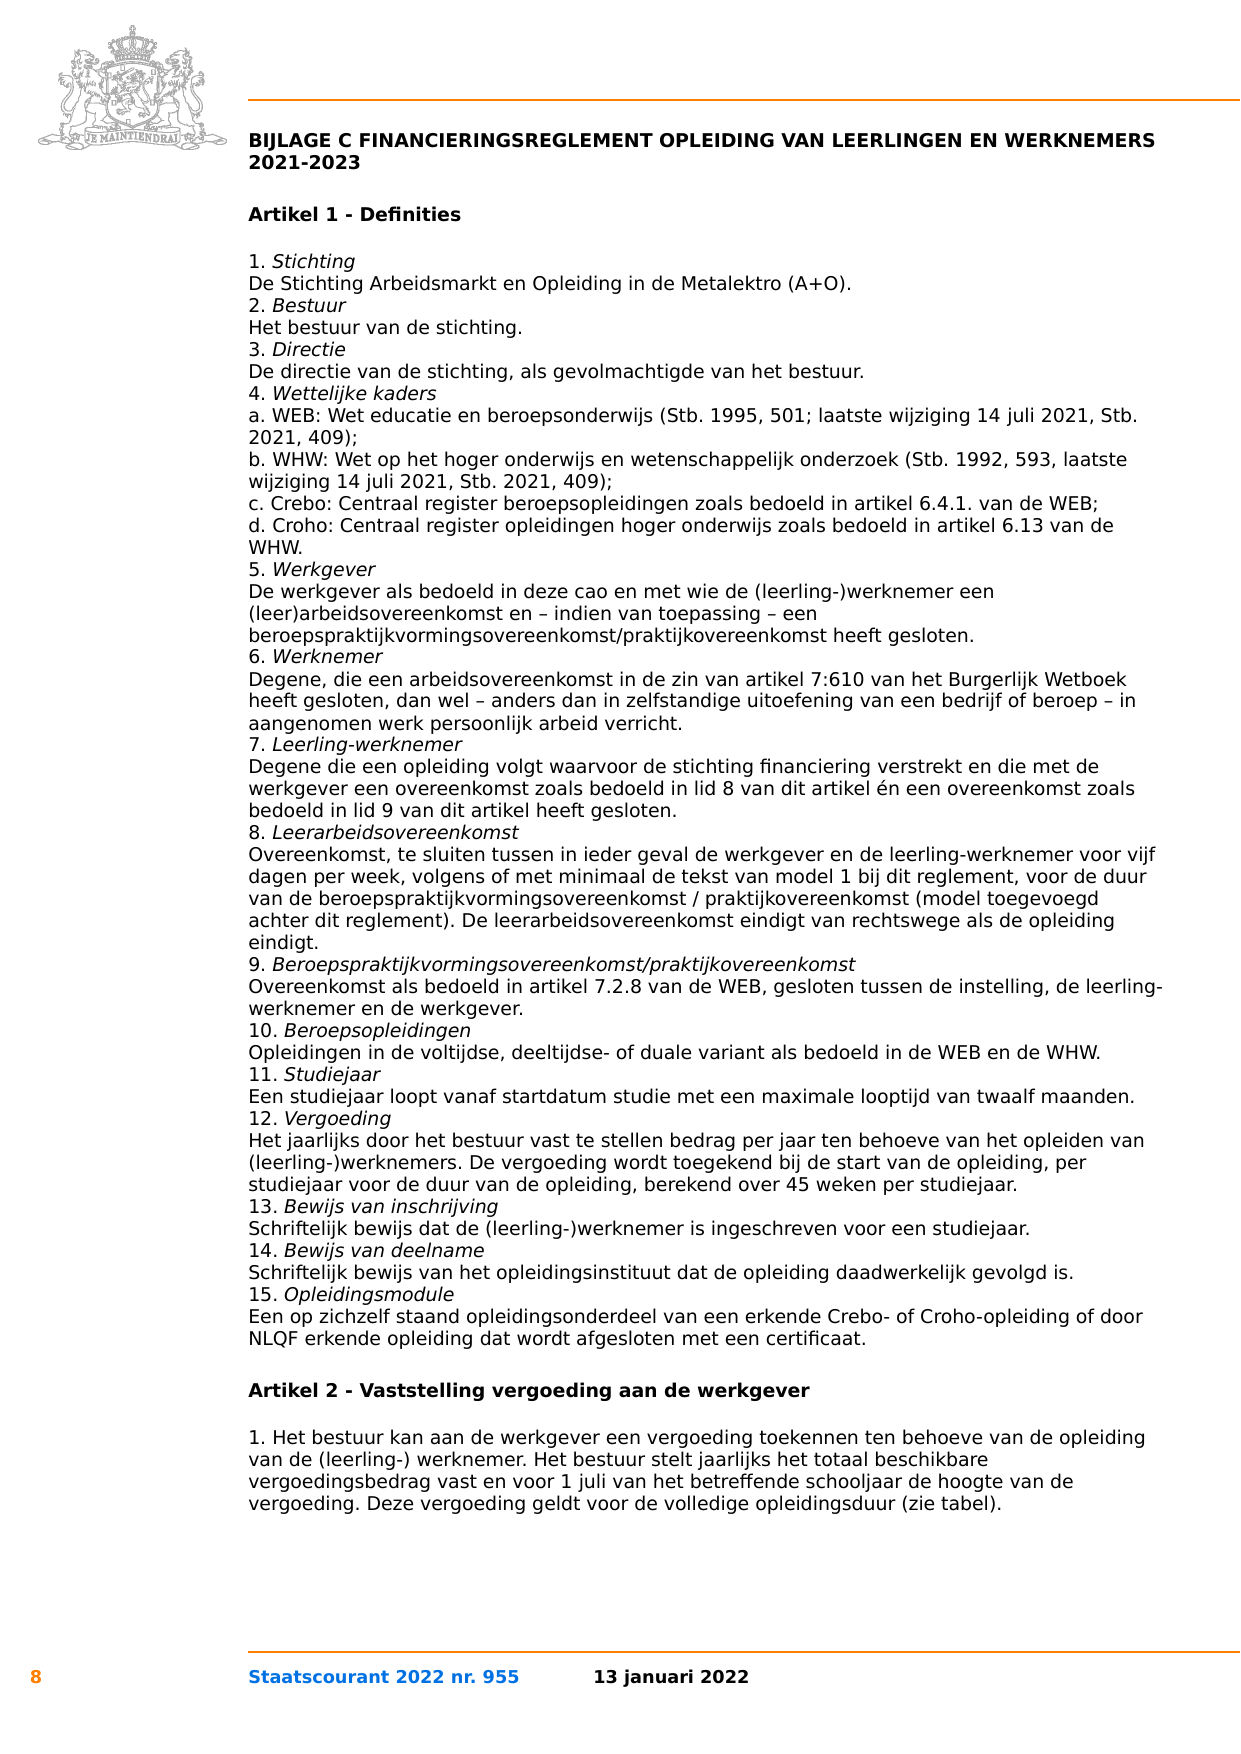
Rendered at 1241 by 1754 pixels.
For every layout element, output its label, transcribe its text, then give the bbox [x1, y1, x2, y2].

text 7. Leerling-werknemer [248, 734, 1163, 756]
picture [38, 25, 227, 150]
text De werkgever als bedoeld in deze cao en met wie de (leerling-)werknemer een (leer)arbeidsovereenkomst en – indien van toepassing – een beroepspraktijkvormingsovereenkomst/praktijkovereenkomst heeft gesloten. [248, 581, 1163, 646]
text 9. Beroepspraktijkvormingsovereenkomst/praktijkovereenkomst [248, 954, 1163, 976]
text b. WHW: Wet op het hoger onderwijs en wetenschappelijk onderzoek (Stb. 1992, 593, laatste wijziging 14 juli 2021, Stb. 2021, 409); [248, 449, 1163, 493]
text Het bestuur van de stichting. [248, 317, 1163, 339]
text 4. Wettelijke kaders [248, 383, 1163, 405]
text Een op zichzelf staand opleidingsonderdeel van een erkende Crebo- of Croho-opleiding of door NLQF erkende opleiding dat wordt afgesloten met een certificaat. [248, 1306, 1163, 1350]
text 15. Opleidingsmodule [248, 1284, 1163, 1306]
text 8. Leerarbeidsovereenkomst [248, 822, 1163, 844]
text 1. Stichting [248, 251, 1163, 273]
text Een studiejaar loopt vanaf startdatum studie met een maximale looptijd van twaalf maanden. [248, 1086, 1163, 1108]
text Degene, die een arbeidsovereenkomst in de zin van artikel 7:610 van het Burgerlijk Wetboek heeft gesloten, dan wel – anders dan in zelfstandige uitoefening van een bedrijf of beroep – in aangenomen werk persoonlijk arbeid verricht. [248, 668, 1163, 734]
text De directie van de stichting, als gevolmachtigde van het bestuur. [248, 361, 1163, 383]
text Degene die een opleiding volgt waarvoor de stichting financiering verstrekt en die met de werkgever een overeenkomst zoals bedoeld in lid 8 van dit artikel én een overeenkomst zoals bedoeld in lid 9 van dit artikel heeft gesloten. [248, 756, 1163, 822]
subtitle Artikel 2 - Vaststelling vergoeding aan de werkgever [248, 1380, 1163, 1402]
text Opleidingen in de voltijdse, deeltijdse- of duale variant als bedoeld in de WEB en de WHW. [248, 1042, 1163, 1064]
text Overeenkomst, te sluiten tussen in ieder geval de werkgever en de leerling-werknemer voor vijf dagen per week, volgens of met minimaal de tekst van model 1 bij dit reglement, voor de duur van de beroepspraktijkvormingsovereenkomst / praktijkovereenkomst (model toegevoegd achter dit reglement). De leerarbeidsovereenkomst eindigt van rechtswege als de opleiding eindigt. [248, 844, 1163, 954]
text Schriftelijk bewijs dat de (leerling-)werknemer is ingeschreven voor een studiejaar. [248, 1218, 1163, 1240]
text De Stichting Arbeidsmarkt en Opleiding in de Metalektro (A+O). [248, 273, 1163, 295]
text 13. Bewijs van inschrijving [248, 1196, 1163, 1218]
text d. Croho: Centraal register opleidingen hoger onderwijs zoals bedoeld in artikel 6.13 van de WHW. [248, 514, 1163, 558]
text Schriftelijk bewijs van het opleidingsinstituut dat de opleiding daadwerkelijk gevolgd is. [248, 1262, 1163, 1284]
text a. WEB: Wet educatie en beroepsonderwijs (Stb. 1995, 501; laatste wijziging 14 juli 2021, Stb. 2021, 409); [248, 405, 1163, 449]
text 1. Het bestuur kan aan de werkgever een vergoeding toekennen ten behoeve van de opleiding van de (leerling-) werknemer. Het bestuur stelt jaarlijks het totaal beschikbare vergoedingsbedrag vast en voor 1 juli van het betreffende schooljaar de hoogte van de vergoeding. Deze vergoeding geldt voor de volledige opleidingsduur (zie tabel). [248, 1427, 1163, 1515]
text 6. Werknemer [248, 646, 1163, 668]
text 14. Bewijs van deelname [248, 1240, 1163, 1262]
text c. Crebo: Centraal register beroepsopleidingen zoals bedoeld in artikel 6.4.1. van de WEB; [248, 493, 1163, 514]
text 10. Beroepsopleidingen [248, 1020, 1163, 1042]
text 11. Studiejaar [248, 1064, 1163, 1086]
text Het jaarlijks door het bestuur vast te stellen bedrag per jaar ten behoeve van het opleiden van (leerling-)werknemers. De vergoeding wordt toegekend bij de start van de opleiding, per studiejaar voor de duur van de opleiding, berekend over 45 weken per studiejaar. [248, 1130, 1163, 1196]
text 12. Vergoeding [248, 1108, 1163, 1130]
text Overeenkomst als bedoeld in artikel 7.2.8 van de WEB, gesloten tussen de instelling, de leerling-werknemer en de werkgever. [248, 976, 1163, 1020]
subtitle Artikel 1 - Definities [248, 204, 1163, 226]
subtitle BIJLAGE C FINANCIERINGSREGLEMENT OPLEIDING VAN LEERLINGEN EN WERKNEMERS 2021-2023 [248, 130, 1163, 174]
text 3. Directie [248, 339, 1163, 361]
text 5. Werkgever [248, 558, 1163, 581]
text 2. Bestuur [248, 295, 1163, 317]
